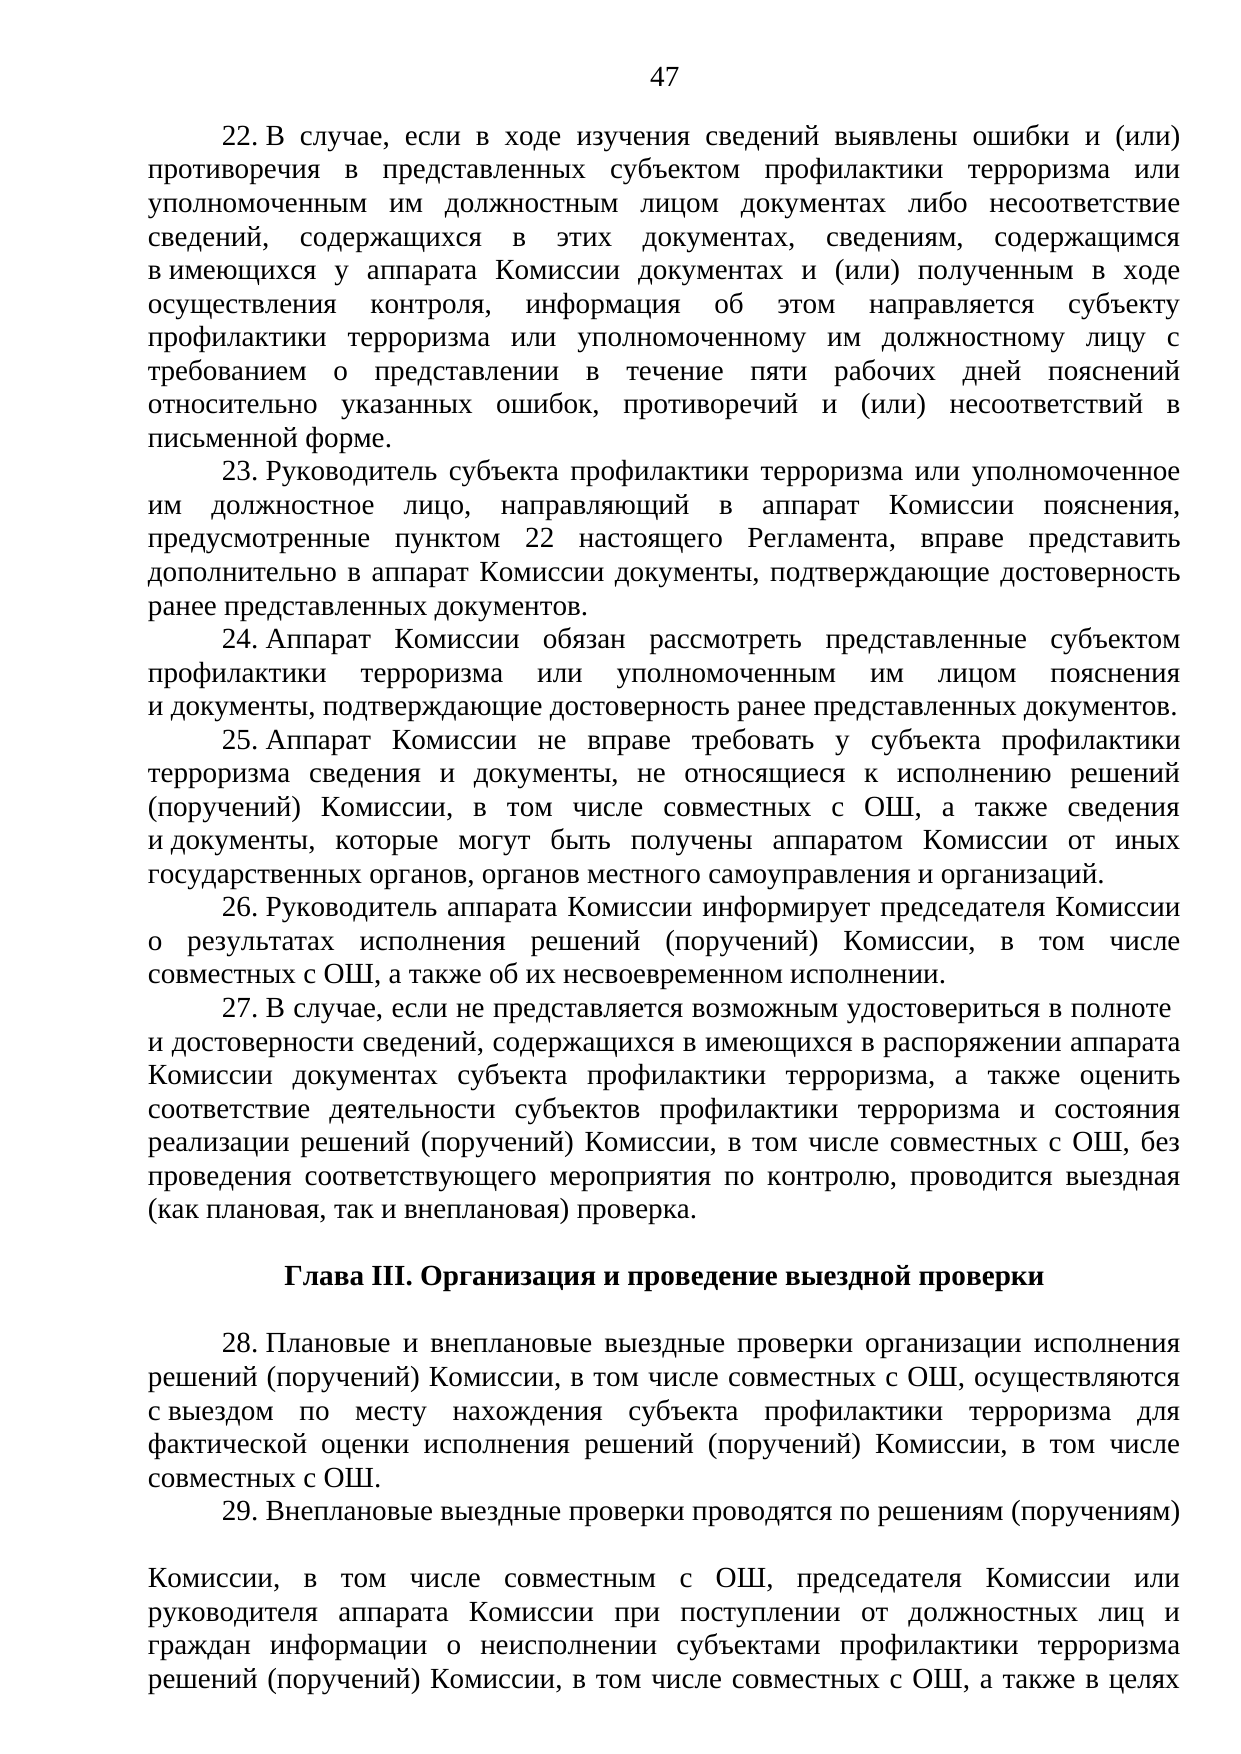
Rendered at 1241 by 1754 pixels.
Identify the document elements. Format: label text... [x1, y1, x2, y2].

text 27. В случае, если не представляется возможным удостовериться в полноте и достоверности сведений, содержащихся в имеющихся в распоряжении аппарата Комиссии документах субъекта профилактики терроризма, а также оценить соответствие деятельности субъектов профилактики терроризма и состояния реализации решений (поручений) Комиссии, в том числе совместных с ОШ, без проведения соответствующего мероприятия по контролю, проводится выездная (как плановая, так и внеплановая) проверка. [148, 990, 1181, 1225]
text 25. Аппарат Комиссии не вправе требовать у субъекта профилактики терроризма сведения и документы, не относящиеся к исполнению решений (поручений) Комиссии, в том числе совместных с ОШ, а также сведения и документы, которые могут быть получены аппаратом Комиссии от иных государственных органов, органов местного самоуправления и организаций. [148, 722, 1181, 889]
text 26. Руководитель аппарата Комиссии информирует председателя Комиссии о результатах исполнения решений (поручений) Комиссии, в том числе совместных с ОШ, а также об их несвоевременном исполнении. [148, 889, 1181, 990]
text 29. Внеплановые выездные проверки проводятся по решениям (поручениям) Комиссии, в том числе совместным с ОШ, председателя Комиссии или руководителя аппарата Комиссии при поступлении от должностных лиц и граждан информации о неисполнении субъектами профилактики терроризма решений (поручений) Комиссии, в том числе совместных с ОШ, а также в целях [148, 1493, 1181, 1694]
text 24. Аппарат Комиссии обязан рассмотреть представленные субъектом профилактики терроризма или уполномоченным им лицом пояснения и документы, подтверждающие достоверность ранее представленных документов. [148, 621, 1181, 722]
text 28. Плановые и внеплановые выездные проверки организации исполнения решений (поручений) Комиссии, в том числе совместных с ОШ, осуществляются с выездом по месту нахождения субъекта профилактики терроризма для фактической оценки исполнения решений (поручений) Комиссии, в том числе совместных с ОШ. [148, 1326, 1181, 1493]
text 23. Руководитель субъекта профилактики терроризма или уполномоченное им должностное лицо, направляющий в аппарат Комиссии пояснения, предусмотренные пунктом 22 настоящего Регламента, вправе представить дополнительно в аппарат Комиссии документы, подтверждающие достоверность ранее представленных документов. [148, 453, 1181, 621]
text 22. В случае, если в ходе изучения сведений выявлены ошибки и (или) противоречия в представленных субъектом профилактики терроризма или уполномоченным им должностным лицом документах либо несоответствие сведений, содержащихся в этих документах, сведениям, содержащимся в имеющихся у аппарата Комиссии документах и (или) полученным в ходе осуществления контроля, информация об этом направляется субъекту профилактики терроризма или уполномоченному им должностному лицу с требованием о представлении в течение пяти рабочих дней пояснений относительно указанных ошибок, противоречий и (или) несоответствий в письменной форме. [148, 118, 1181, 453]
text Глава III. Организация и проведение выездной проверки [148, 1258, 1181, 1292]
